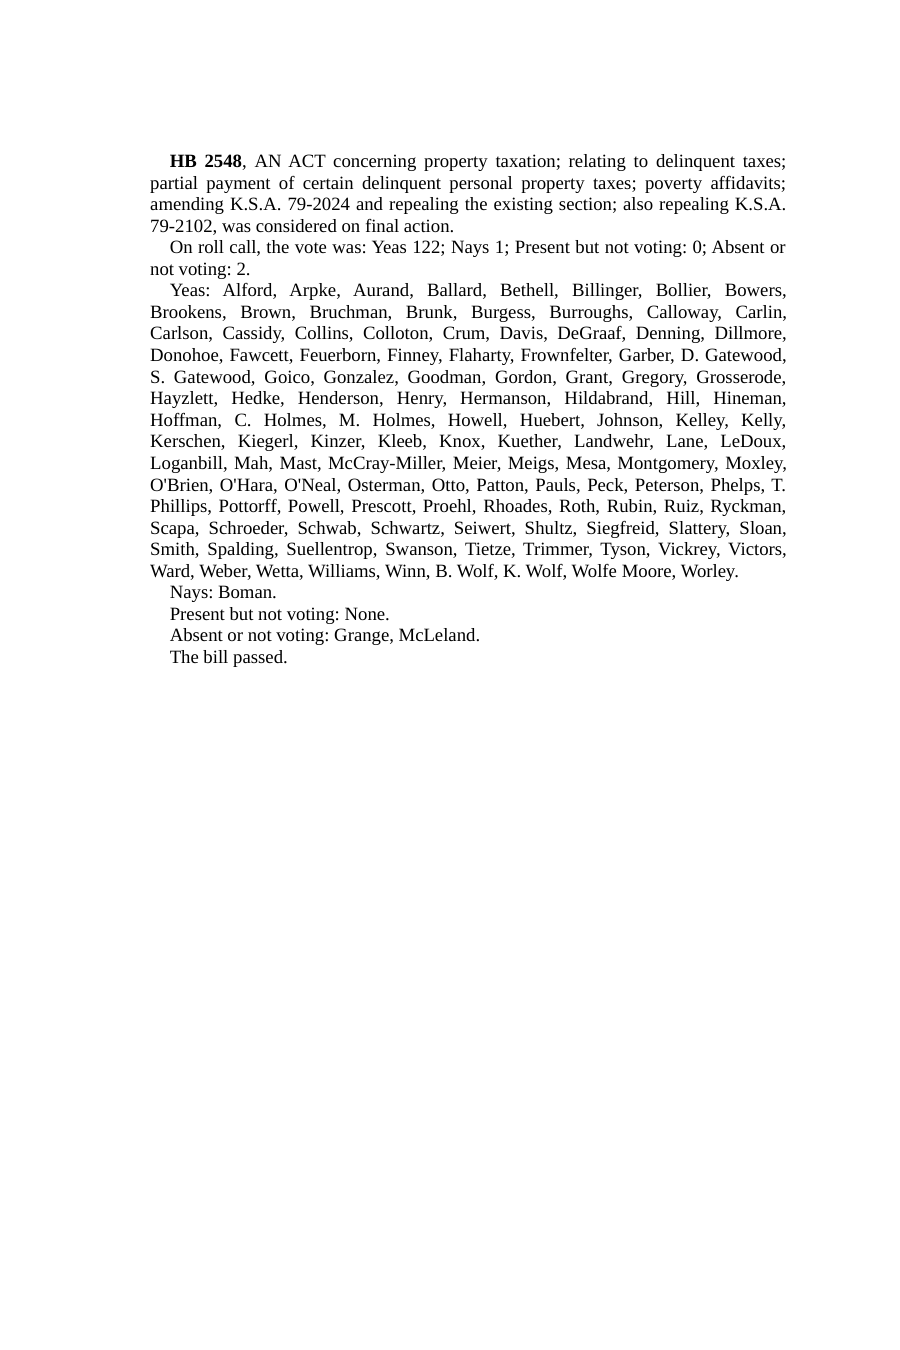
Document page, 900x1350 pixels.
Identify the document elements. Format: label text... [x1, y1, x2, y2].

text On roll call, the vote was: Yeas 122; Nays 1; Present but not voting: 0; Absent or not voting: 2. [150, 236, 787, 279]
text HB 2548, AN ACT concerning property taxation; relating to delinquent taxes; partial payment of certain delinquent personal property taxes; poverty affidavits; amending K.S.A. 79-2024 and repealing the existing section; also repealing K.S.A. 79-2102, was considered on final action. [150, 150, 787, 236]
text Absent or not voting: Grange, McLeland. [150, 624, 787, 646]
text The bill passed. [150, 646, 787, 667]
text Yeas: Alford, Arpke, Aurand, Ballard, Bethell, Billinger, Bollier, Bowers, Brookens, Brown, Bruchman, Brunk, Burgess, Burroughs, Calloway, Carlin, Carlson, Cassidy, Collins, Colloton, Crum, Davis, DeGraaf, Denning, Dillmore, Donohoe, Fawcett, Feuerborn, Finney, Flaharty, Frownfelter, Garber, D. Gatewood, S. Gatewood, Goico, Gonzalez, Goodman, Gordon, Grant, Gregory, Grosserode, Hayzlett, Hedke, Henderson, Henry, Hermanson, Hildabrand, Hill, Hineman, Hoffman, C. Holmes, M. Holmes, Howell, Huebert, Johnson, Kelley, Kelly, Kerschen, Kiegerl, Kinzer, Kleeb, Knox, Kuether, Landwehr, Lane, LeDoux, Loganbill, Mah, Mast, McCray-Miller, Meier, Meigs, Mesa, Montgomery, Moxley, O'Brien, O'Hara, O'Neal, Osterman, Otto, Patton, Pauls, Peck, Peterson, Phelps, T. Phillips, Pottorff, Powell, Prescott, Proehl, Rhoades, Roth, Rubin, Ruiz, Ryckman, Scapa, Schroeder, Schwab, Schwartz, Seiwert, Shultz, Siegfreid, Slattery, Sloan, Smith, Spalding, Suellentrop, Swanson, Tietze, Trimmer, Tyson, Vickrey, Victors, Ward, Weber, Wetta, Williams, Winn, B. Wolf, K. Wolf, Wolfe Moore, Worley. [150, 279, 787, 581]
text Nays: Boman. [150, 581, 787, 603]
text Present but not voting: None. [150, 603, 787, 624]
